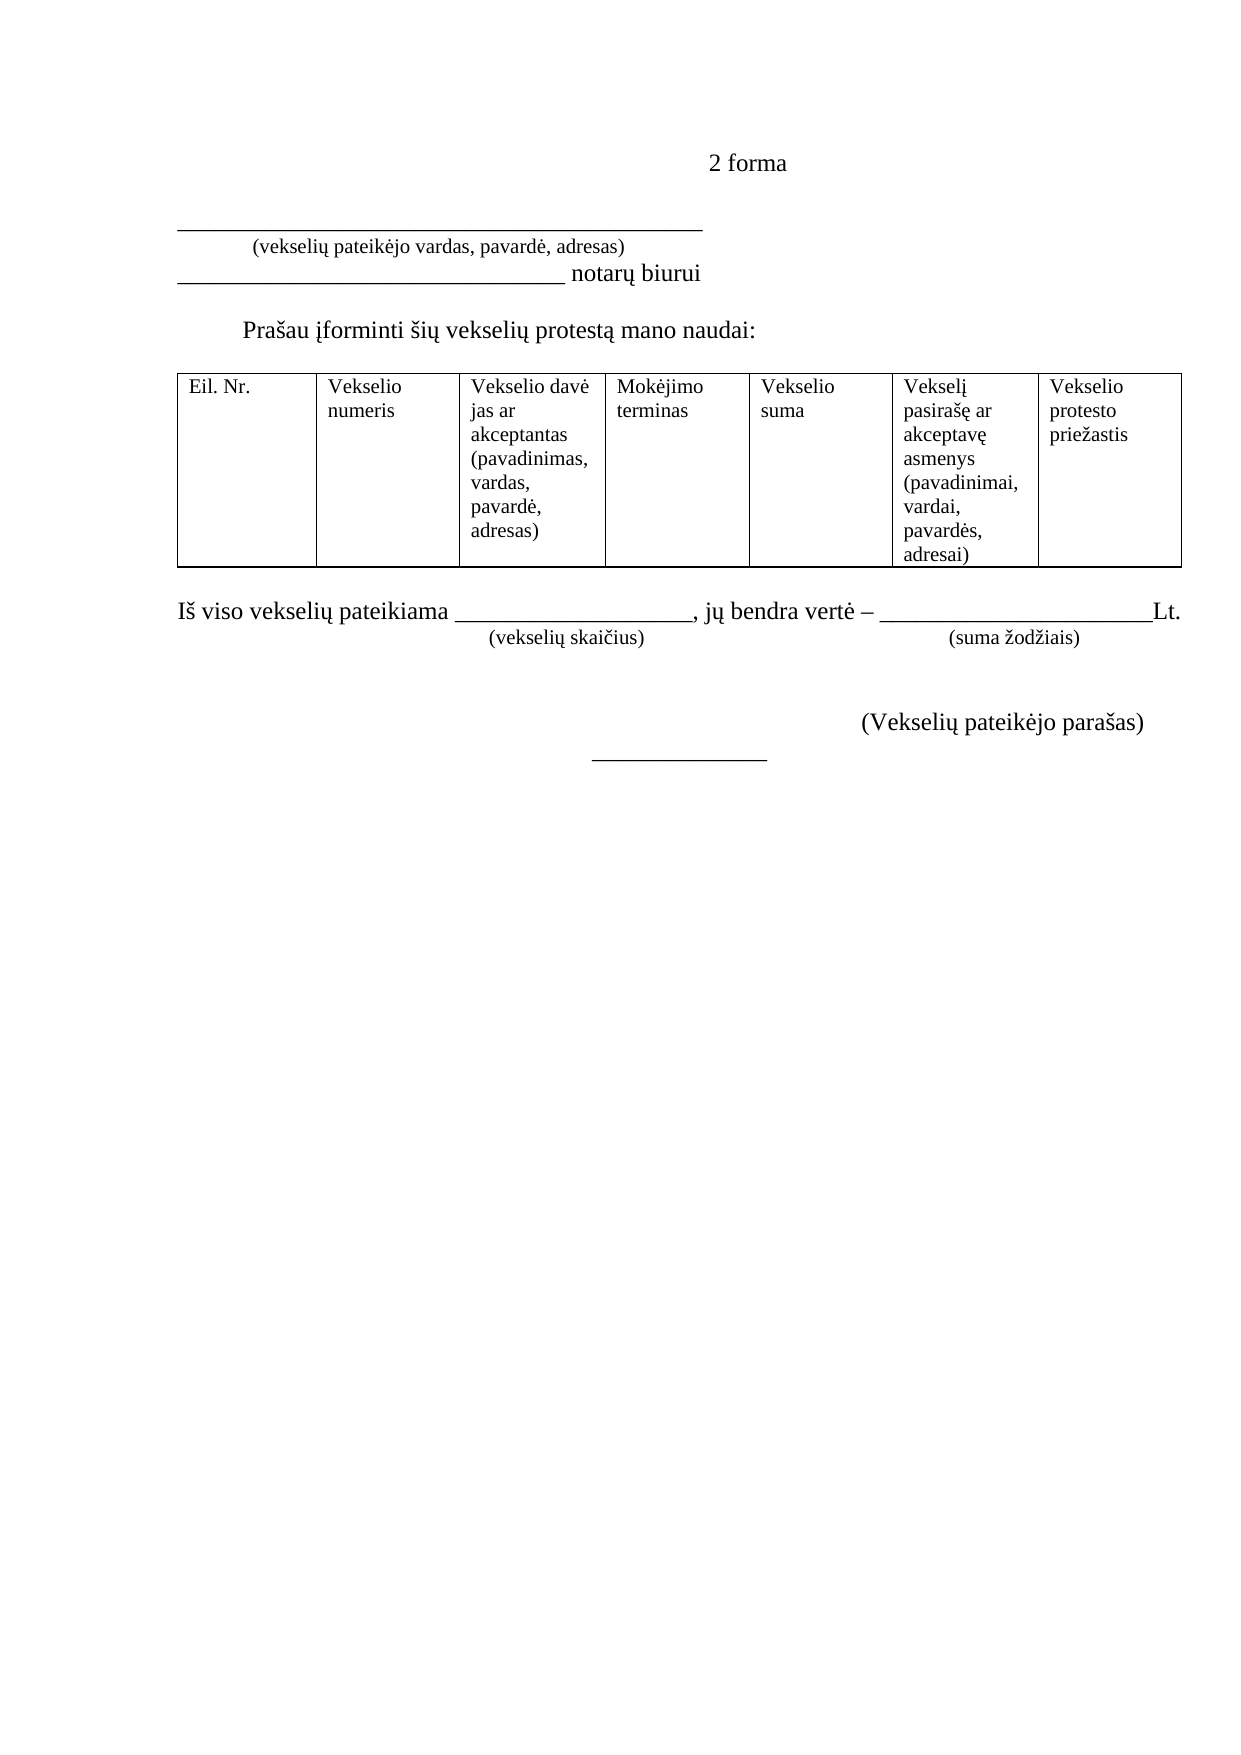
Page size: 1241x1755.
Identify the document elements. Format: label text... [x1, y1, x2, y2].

text ______________ [177, 735, 1181, 764]
table_header Vekselio protesto priežastis [1039, 374, 1181, 566]
table_header Mokėjimo terminas [606, 374, 749, 566]
table_header Vekselio numeris [317, 374, 459, 566]
text __________________________________________ [177, 205, 1181, 234]
table_header Eil. Nr. [178, 374, 316, 566]
text (Vekselių pateikėjo parašas) [177, 707, 1181, 735]
text (vekselių pateikėjo vardas, pavardė, adresas) [177, 234, 1181, 258]
text _______________________________ notarų biurui [177, 258, 1181, 287]
text (vekselių skaičius) (suma žodžiais) [177, 625, 1181, 649]
text 2 forma [177, 148, 1181, 176]
table_header Vekselį pasirašę ar akceptavę asmenys (pavadinimai, vardai, pavardės, adresai) [893, 374, 1038, 566]
text Prašau įforminti šių vekselių protestą mano naudai: [177, 315, 1181, 344]
table_header Vekselio suma [750, 374, 892, 566]
table_header Vekselio davė jas ar akceptantas (pavadinimas, vardas, pavardė, adresas) [460, 374, 605, 566]
text Iš viso vekselių pateikiama ___________________, jų bendra vertė – Lt. [177, 596, 1181, 625]
